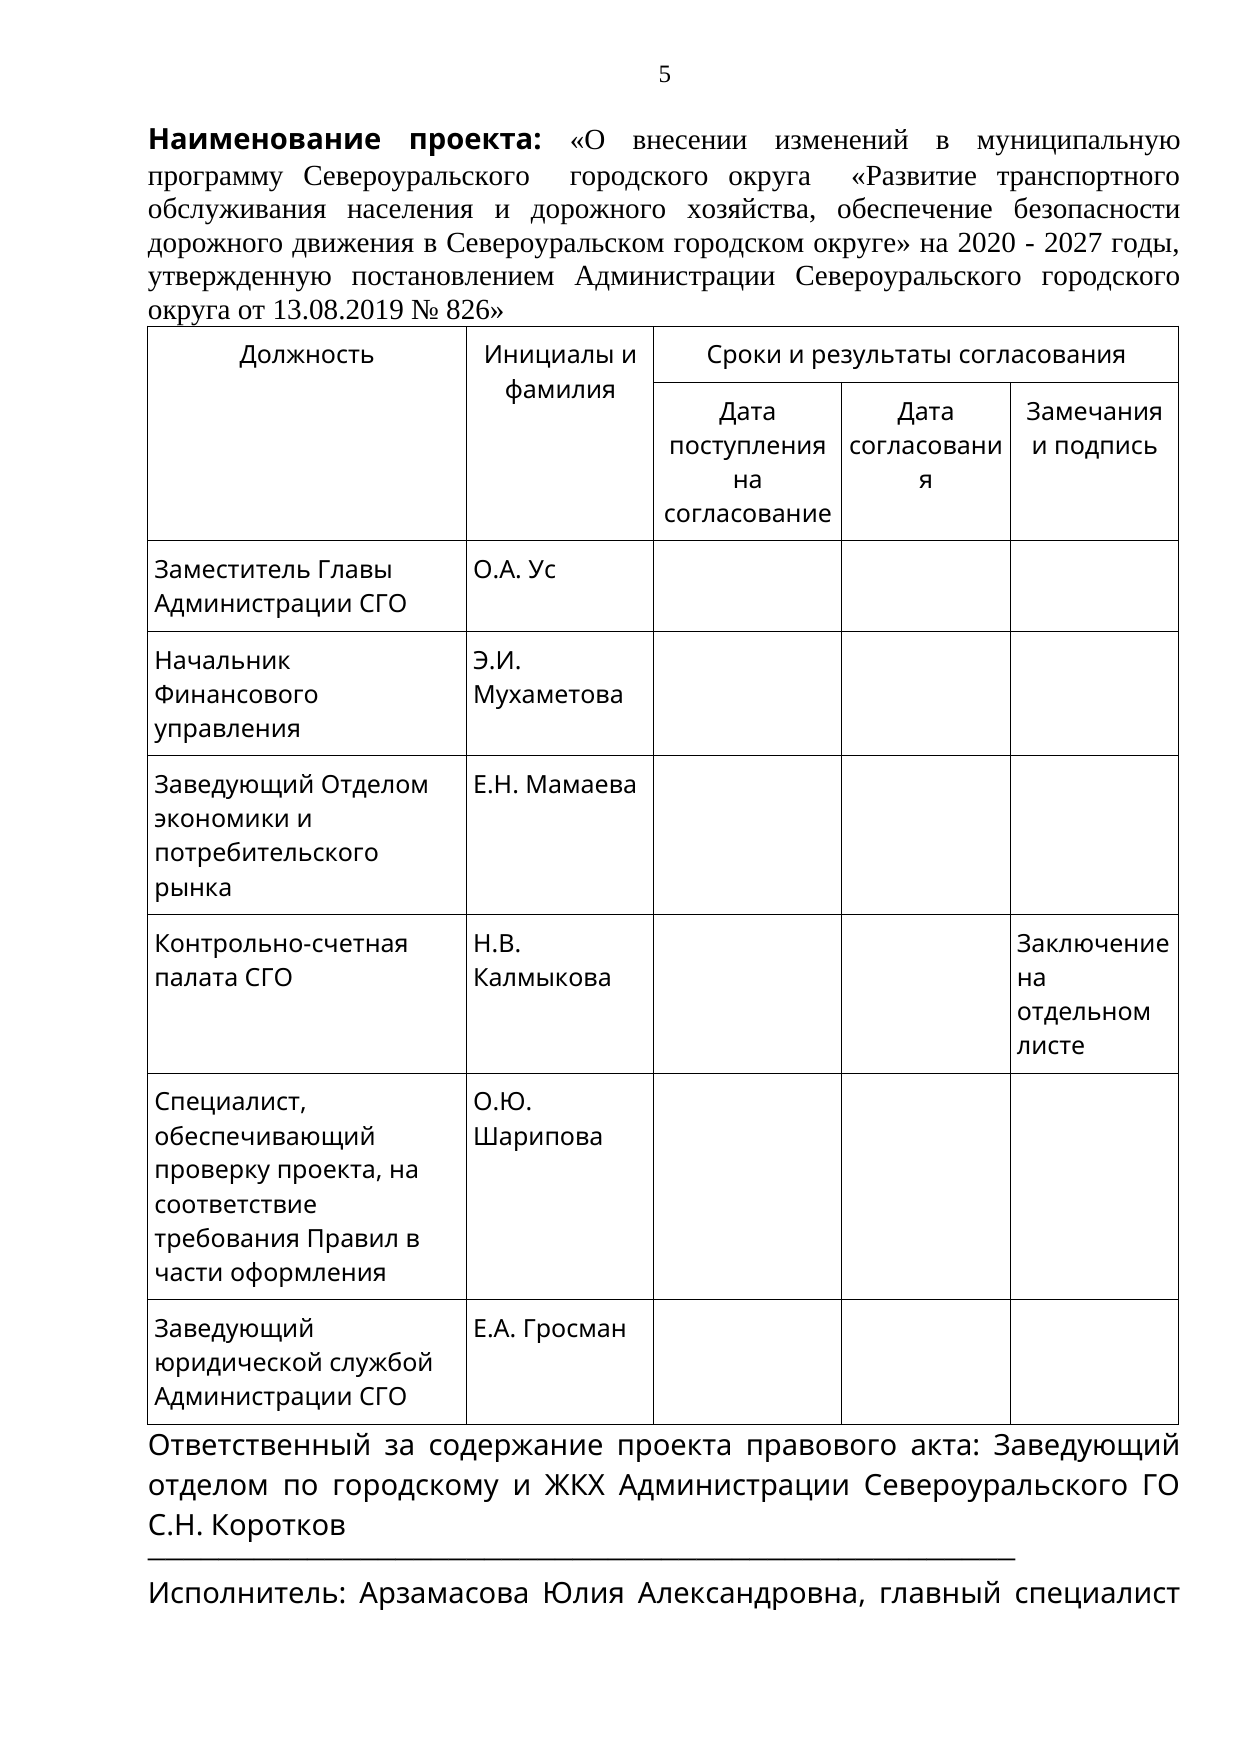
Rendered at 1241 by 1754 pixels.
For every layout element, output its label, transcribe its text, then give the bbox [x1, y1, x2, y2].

text Ответственный за содержание проекта правового акта: Заведующий отделом по городскому и ЖКХ Администрации Североуральского ГО С.Н. Коротков [148, 1424, 1181, 1544]
text Исполнитель: Арзамасова Юлия Александровна, главный специалист [148, 1572, 1181, 1612]
table_cell [1011, 632, 1178, 755]
table_cell Дата согласования [842, 383, 1010, 540]
table_cell Заключение на отдельном листе [1011, 915, 1178, 1072]
table_cell Начальник Финансового управления [148, 632, 466, 755]
table_cell [842, 541, 1010, 631]
table_cell [842, 915, 1010, 1072]
table_cell Н.В. Калмыкова [467, 915, 653, 1072]
table_cell Заведующий Отделом экономики и потребительского рынка [148, 756, 466, 914]
table_cell [654, 632, 841, 755]
table_cell [842, 632, 1010, 755]
table_cell [1011, 1074, 1178, 1299]
table_cell [842, 1074, 1010, 1299]
table_header Сроки и результаты согласования [654, 327, 1178, 382]
table_cell О.Ю. Шарипова [467, 1074, 653, 1299]
table_cell [654, 915, 841, 1072]
table_cell [654, 541, 841, 631]
table_cell Контрольно-счетная палата СГО [148, 915, 466, 1072]
table_cell [654, 756, 841, 914]
table_cell [842, 756, 1010, 914]
table_cell О.А. Ус [467, 541, 653, 631]
table_cell [842, 1300, 1010, 1423]
table_header Должность [148, 327, 466, 540]
table_cell Замечания и подпись [1011, 383, 1178, 540]
table_cell [654, 1074, 841, 1299]
table_cell Заведующий юридической службой Администрации СГО [148, 1300, 466, 1423]
table_cell [1011, 756, 1178, 914]
table_cell Дата поступления на согласование [654, 383, 841, 540]
table_cell Э.И. Мухаметова [467, 632, 653, 755]
text Наименование проекта: «О внесении изменений в муниципальную программу Североуральского городского округа «Развитие транспортного обслуживания населения и дорожного хозяйства, обеспечение безопасности дорожного движения в Североуральском городском округе» на 2020 - 2027 годы, утвержденную постановлением Администрации Североуральского городского округа от 13.08.2019 № 826» [148, 118, 1181, 326]
table_cell Специалист, обеспечивающий проверку проекта, на соответствие требования Правил в части оформления [148, 1074, 466, 1299]
table_cell Е.А. Гросман [467, 1300, 653, 1423]
table_cell [654, 1300, 841, 1423]
table_cell Е.Н. Мамаева [467, 756, 653, 914]
text ───────────────────────────────────────────────── [148, 1544, 1181, 1572]
table_cell Заместитель Главы Администрации СГО [148, 541, 466, 631]
table_header Инициалы и фамилия [467, 327, 653, 540]
table_cell [1011, 541, 1178, 631]
table_cell [1011, 1300, 1178, 1423]
